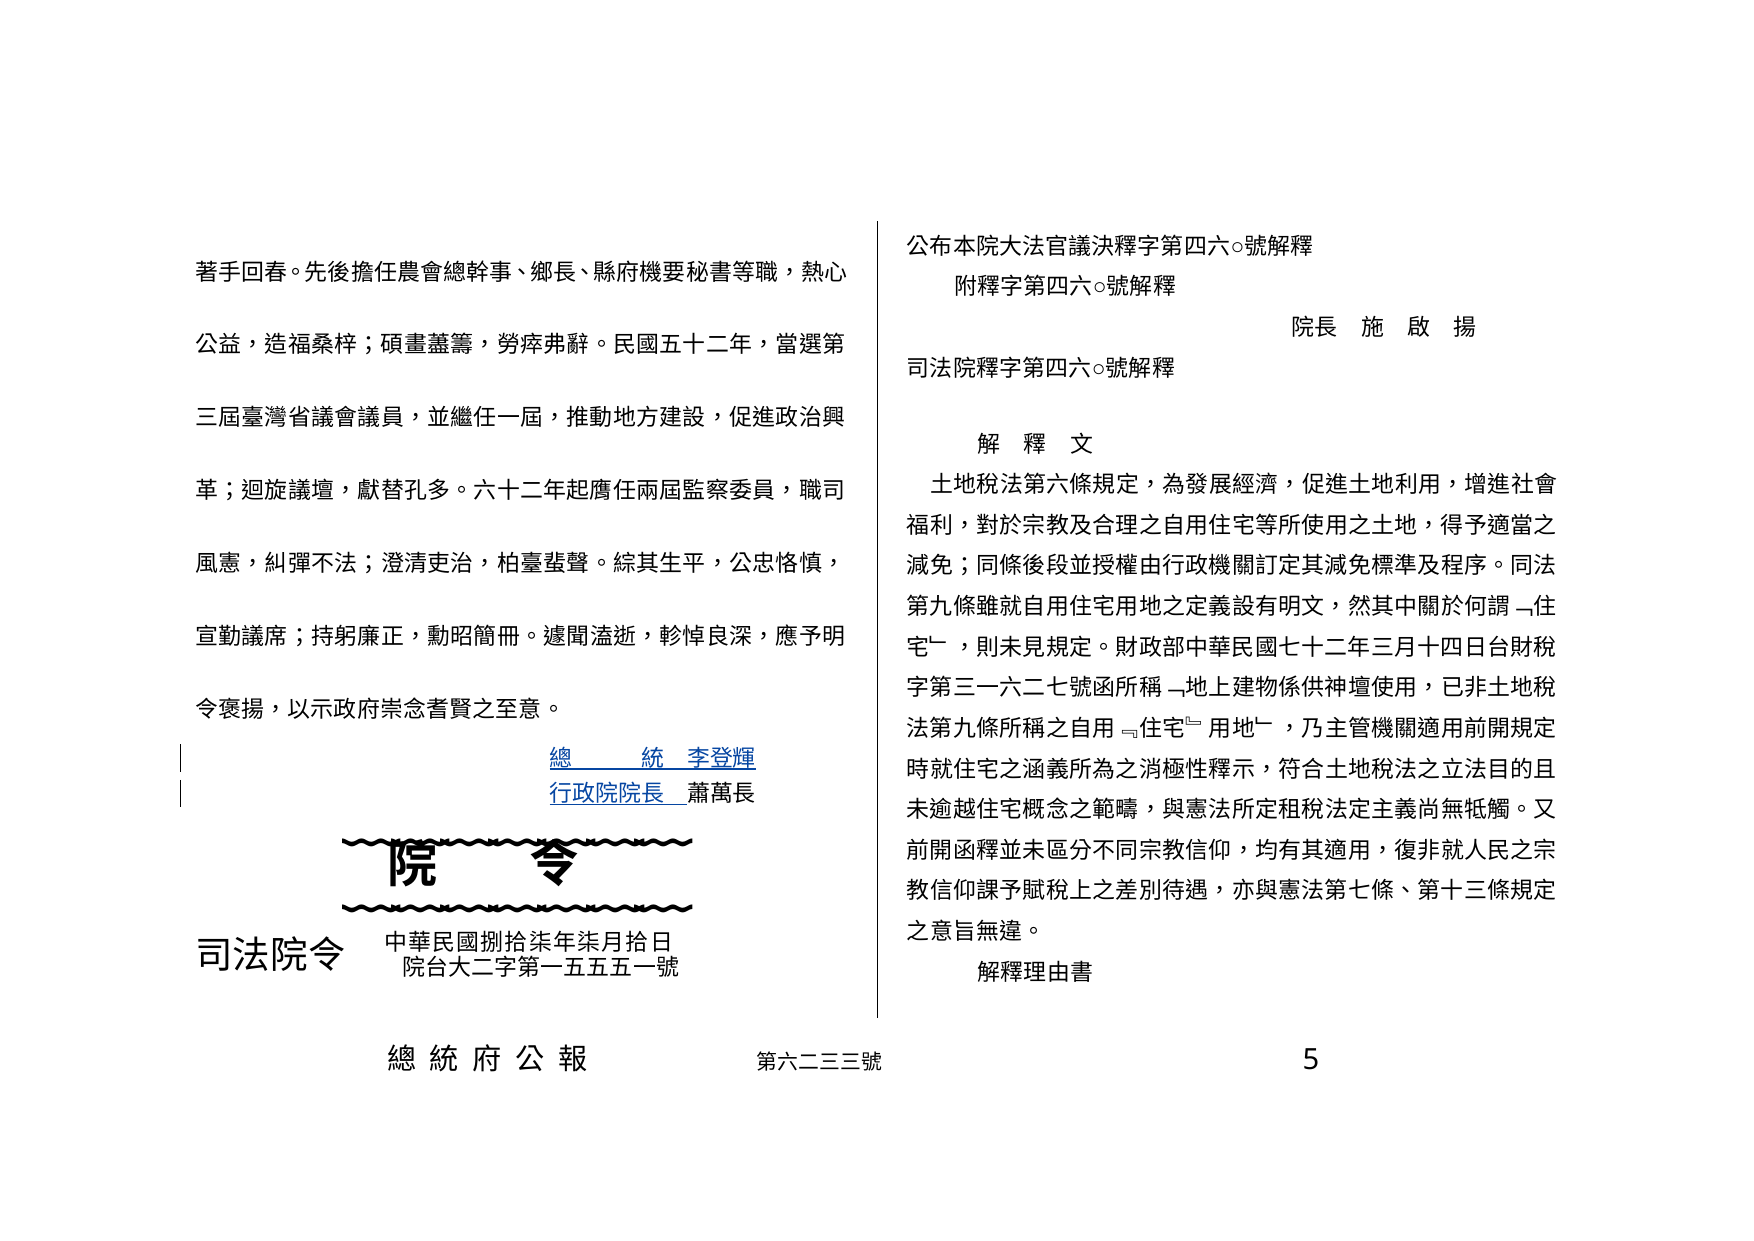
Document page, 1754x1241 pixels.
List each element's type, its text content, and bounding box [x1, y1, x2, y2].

text 著手回春。先後擔任農會總幹事、鄉長、縣府機要秘書等職，熱心公益，造福桑梓；碩畫藎籌，勞瘁弗辭。民國五十二年，當選第三屆臺灣省議會議員，並繼任一屆，推動地方建設，促進政治興革；迴旋議壇，獻替孔多。六十二年起膺任兩屆監察委員，職司風憲，糾彈不法；澄清吏治，柏臺蜚聲。綜其生平，公忠恪慎，宣勤議席；持躬廉正，勳昭簡冊。遽聞溘逝，軫悼良深，應予明令褒揚，以示政府崇念耆賢之至意。 [195, 222, 847, 732]
text 解釋理由書 [907, 948, 1559, 988]
table_header [192, 815, 340, 840]
text 附釋字第四六○號解釋 [907, 262, 1559, 303]
text 院長 施 啟 揚 [907, 303, 1476, 343]
table_header 中華民國捌拾柒年柒月拾日 院台大二字第一五五五一號 [381, 930, 853, 982]
table_cell 院令 [340, 840, 852, 892]
text 公布本院大法官議決釋字第四六○號解釋 [907, 222, 1559, 262]
table_cell [192, 893, 340, 917]
table_header 司法院令 [192, 930, 381, 982]
text 行政院院長 蕭萬長 [195, 780, 847, 807]
text 司法院釋字第四六○號解釋 [907, 343, 1559, 384]
text 解 釋 文 [907, 419, 1559, 460]
table_header ﹏﹏﹏﹏﹏﹏﹏ [340, 815, 852, 840]
text 總 統 李登輝 [195, 744, 847, 772]
table_cell [192, 840, 340, 892]
text 土地稅法第六條規定，為發展經濟，促進土地利用，增進社會福利，對於宗教及合理之自用住宅等所使用之土地，得予適當之減免；同條後段並授權由行政機關訂定其減免標準及程序。同法第九條雖就自用住宅用地之定義設有明文，然其中關於何謂﹁住宅﹂，則未見規定。財政部中華民國七十二年三月十四日台財稅字第三一六二七號函所稱﹁地上建物係供神壇使用，已非土地稅法第九條所稱之自用﹃住宅﹄用地﹂，乃主管機關適用前開規定時就住宅之涵義所為之消極性釋示，符合土地稅法之立法目的且未逾越住宅概念之範疇，與憲法所定租稅法定主義尚無牴觸。又前開函釋並未區分不同宗教信仰，均有其適用，復非就人民之宗教信仰課予賦稅上之差別待遇，亦與憲法第七條、第十三條規定之意旨無違。 [907, 460, 1559, 948]
table_cell ﹏﹏﹏﹏﹏﹏﹏ [340, 893, 852, 917]
